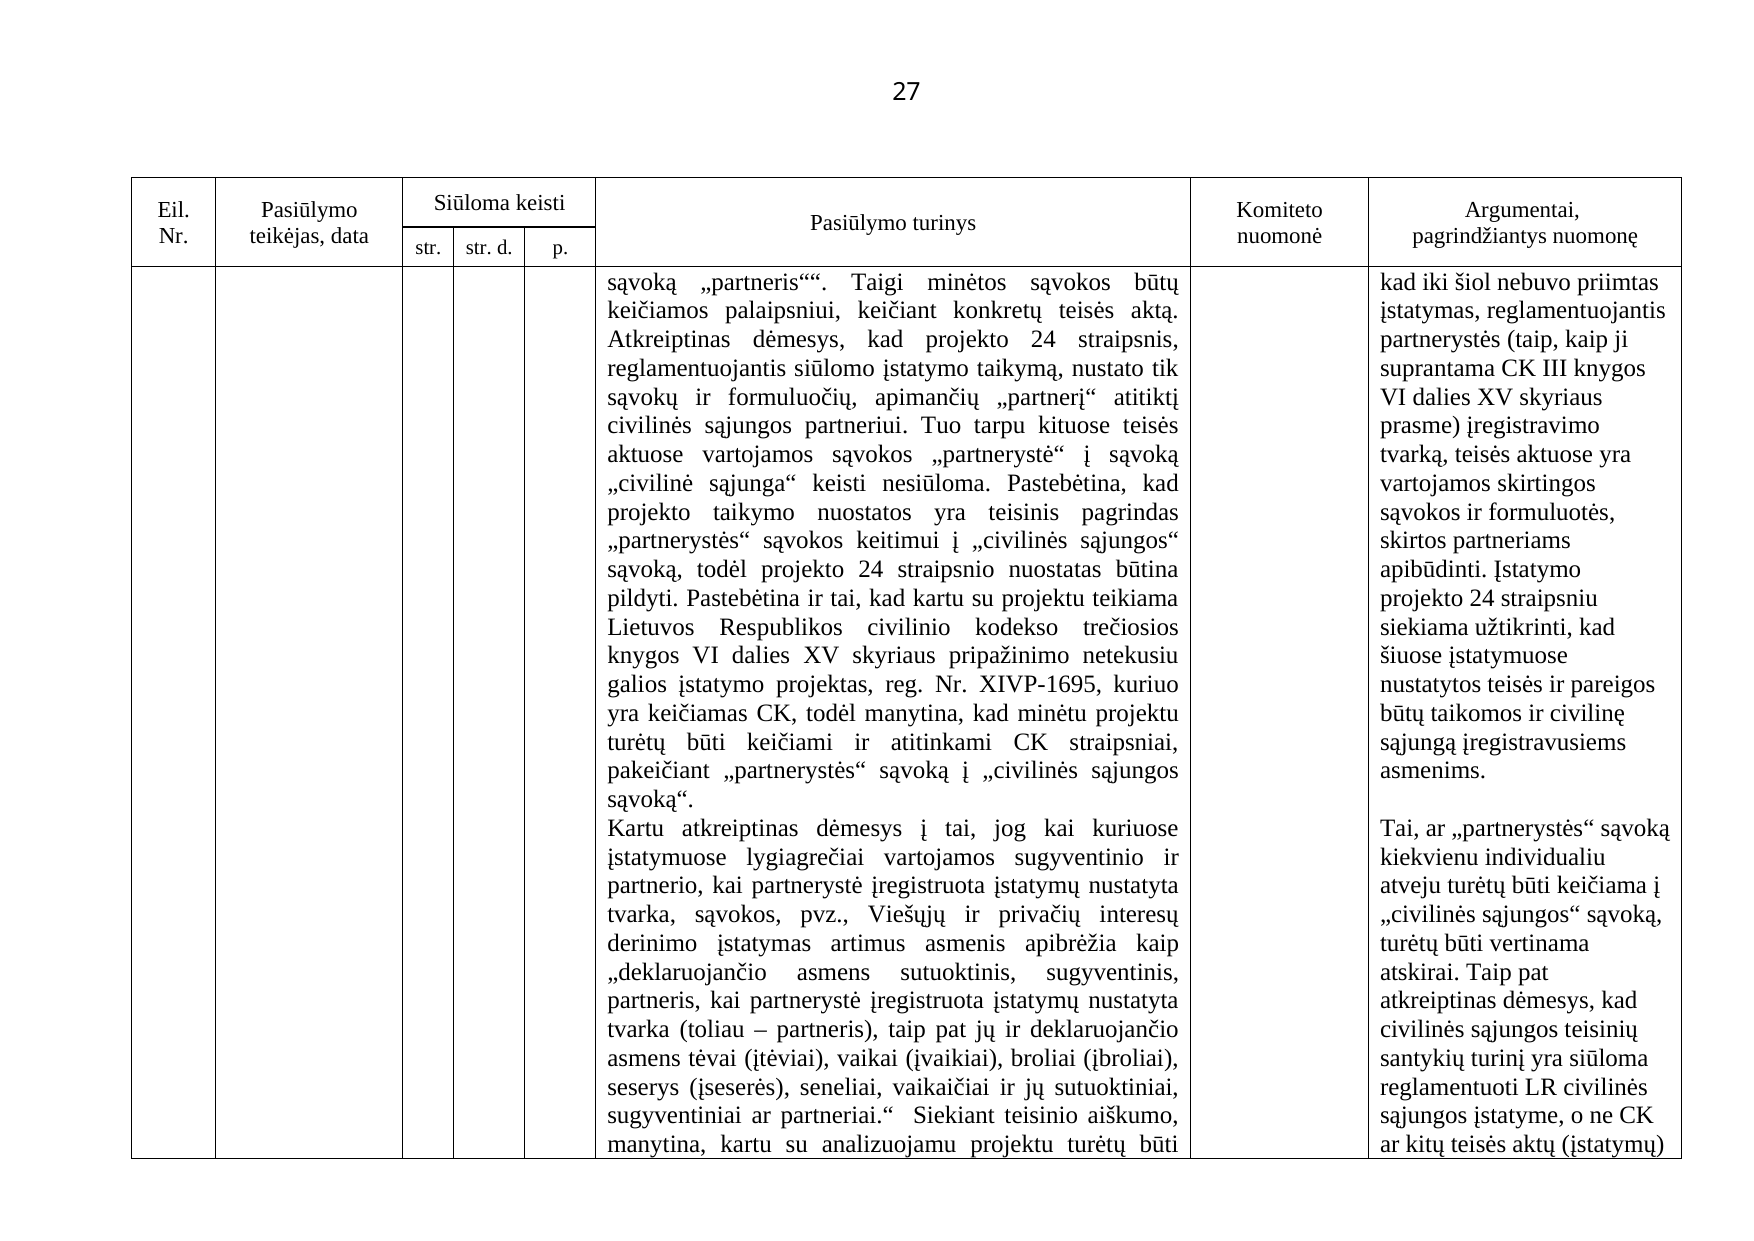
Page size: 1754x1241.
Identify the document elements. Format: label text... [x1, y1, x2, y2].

table_header Pasiūlymo turinys [596, 178, 1190, 266]
table_header Pasiūlymo teikėjas, data [216, 178, 402, 266]
table_header Eil. Nr. [132, 178, 215, 266]
table_cell sąvoką „partneris““. Taigi minėtos sąvokos būtų keičiamos palaipsniui, keičiant konkretų teisės aktą. Atkreiptinas dėmesys, kad projekto 24 straipsnis, reglamentuojantis siūlomo įstatymo taikymą, nustato tik sąvokų ir formuluočių, apimančių „partnerį“ atitiktį civilinės sąjungos partneriui. Tuo tarpu kituose teisės aktuose vartojamos sąvokos „partnerystė“ į sąvoką „civilinė sąjunga“ keisti nesiūloma. Pastebėtina, kad projekto taikymo nuostatos yra teisinis pagrindas „partnerystės“ sąvokos keitimui į „civilinės sąjungos“ sąvoką, todėl projekto 24 straipsnio nuostatas būtina pildyti. Pastebėtina ir tai, kad kartu su projektu teikiama Lietuvos Respublikos civilinio kodekso trečiosios knygos VI dalies XV skyriaus pripažinimo netekusiu galios įstatymo projektas, reg. Nr. XIVP-1695, kuriuo yra keičiamas CK, todėl manytina, kad minėtu projektu turėtų būti keičiami ir atitinkami CK straipsniai, pakeičiant „partnerystės“ sąvoką į „civilinės sąjungos sąvoką“. Kartu atkreiptinas dėmesys į tai, jog kai kuriuose įstatymuose lygiagrečiai vartojamos sugyventinio ir partnerio, kai partnerystė įregistruota įstatymų nustatyta tvarka, sąvokos, pvz., Viešųjų ir privačių interesų derinimo įstatymas artimus asmenis apibrėžia kaip „deklaruojančio asmens sutuoktinis, sugyventinis, partneris, kai partnerystė įregistruota įstatymų nustatyta tvarka (toliau – partneris), taip pat jų ir deklaruojančio asmens tėvai (įtėviai), vaikai (įvaikiai), broliai (įbroliai), seserys (įseserės), seneliai, vaikaičiai ir jų sutuoktiniai, sugyventiniai ar partneriai.“ Siekiant teisinio aiškumo, manytina, kartu su analizuojamu projektu turėtų būti [596, 267, 1190, 1158]
table_header Argumentai, pagrindžiantys nuomonę [1369, 178, 1681, 266]
table_header Siūloma keisti [403, 178, 595, 226]
table_cell str. [403, 228, 453, 266]
table_cell [132, 267, 215, 1158]
table_cell str. d. [454, 228, 524, 266]
table_cell p. [525, 228, 595, 266]
table_cell [1191, 267, 1368, 1158]
table_cell [454, 267, 524, 1158]
table_cell [525, 267, 595, 1158]
table_cell kad iki šiol nebuvo priimtas įstatymas, reglamentuojantis partnerystės (taip, kaip ji suprantama CK III knygos VI dalies XV skyriaus prasme) įregistravimo tvarką, teisės aktuose yra vartojamos skirtingos sąvokos ir formuluotės, skirtos partneriams apibūdinti. Įstatymo projekto 24 straipsniu siekiama užtikrinti, kad šiuose įstatymuose nustatytos teisės ir pareigos būtų taikomos ir civilinę sąjungą įregistravusiems asmenims. Tai, ar „partnerystės“ sąvoką kiekvienu individualiu atveju turėtų būti keičiama į „civilinės sąjungos“ sąvoką, turėtų būti vertinama atskirai. Taip pat atkreiptinas dėmesys, kad civilinės sąjungos teisinių santykių turinį yra siūloma reglamentuoti LR civilinės sąjungos įstatyme, o ne CK ar kitų teisės aktų (įstatymų) [1369, 267, 1681, 1158]
table_cell [403, 267, 453, 1158]
table_header Komiteto nuomonė [1191, 178, 1368, 266]
table_cell [216, 267, 402, 1158]
